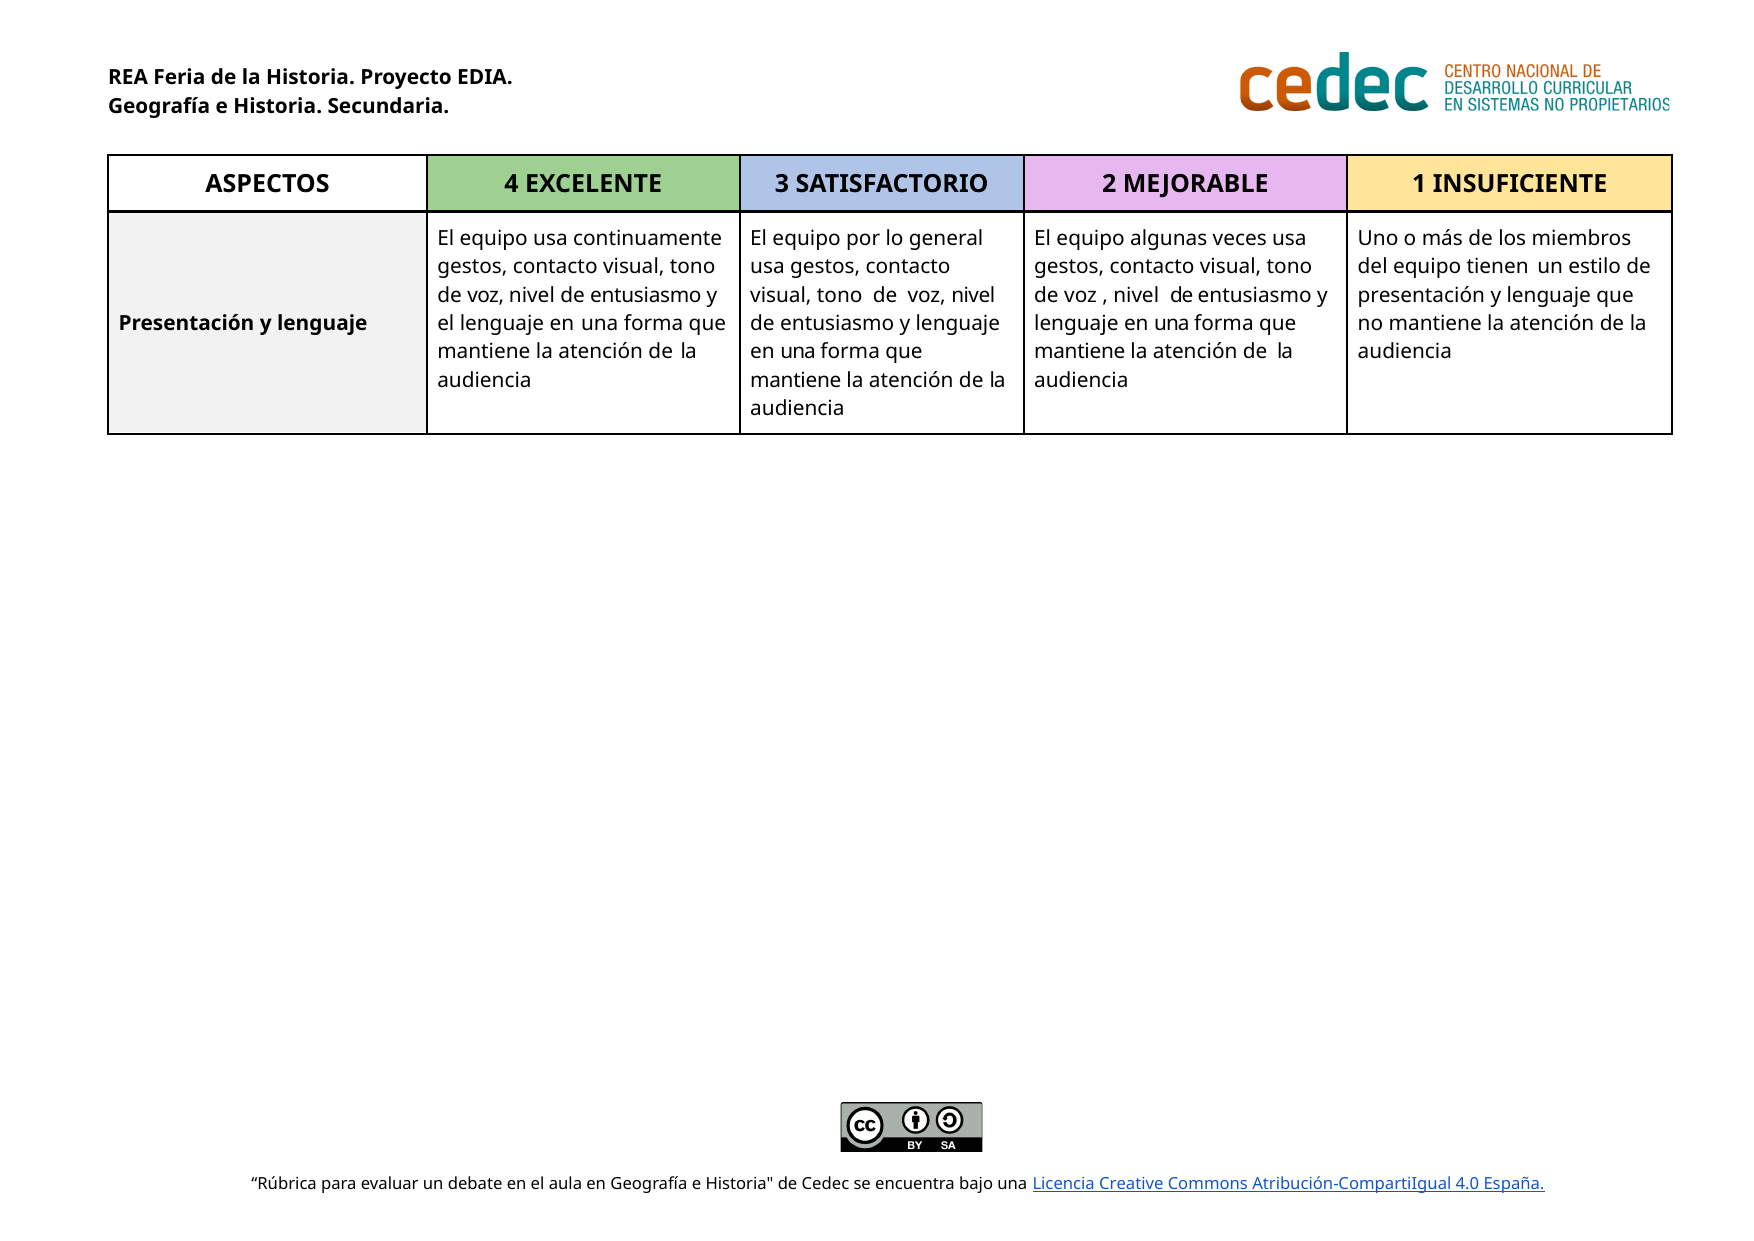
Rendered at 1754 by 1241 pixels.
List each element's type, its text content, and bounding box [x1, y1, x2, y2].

table_header 3 SATISFACTORIO [741, 156, 1023, 210]
table_header 2 MEJORABLE [1025, 156, 1346, 210]
table_header 1 INSUFICIENTE [1348, 156, 1671, 210]
table_cell El equipo usa continuamente gestos, contacto visual, tono de voz, nivel de entusiasmo y el lenguaje en una forma que mantiene la atención de la audiencia [428, 213, 739, 432]
table_cell Presentación y lenguaje [109, 213, 426, 432]
table_header 4 EXCELENTE [428, 156, 739, 210]
picture [840, 1102, 983, 1152]
picture [1240, 52, 1670, 111]
table_cell Uno o más de los miembros del equipo tienen un estilo de presentación y lenguaje que no mantiene la atención de la audiencia [1348, 213, 1671, 432]
table_cell El equipo algunas veces usa gestos, contacto visual, tono de voz , nivel de entusiasmo y lenguaje en una forma que mantiene la atención de la audiencia [1025, 213, 1346, 432]
table_cell El equipo por lo general usa gestos, contacto visual, tono de voz, nivel de entusiasmo y lenguaje en una forma que mantiene la atención de la audiencia [741, 213, 1023, 432]
table_header ASPECTOS [109, 156, 426, 210]
